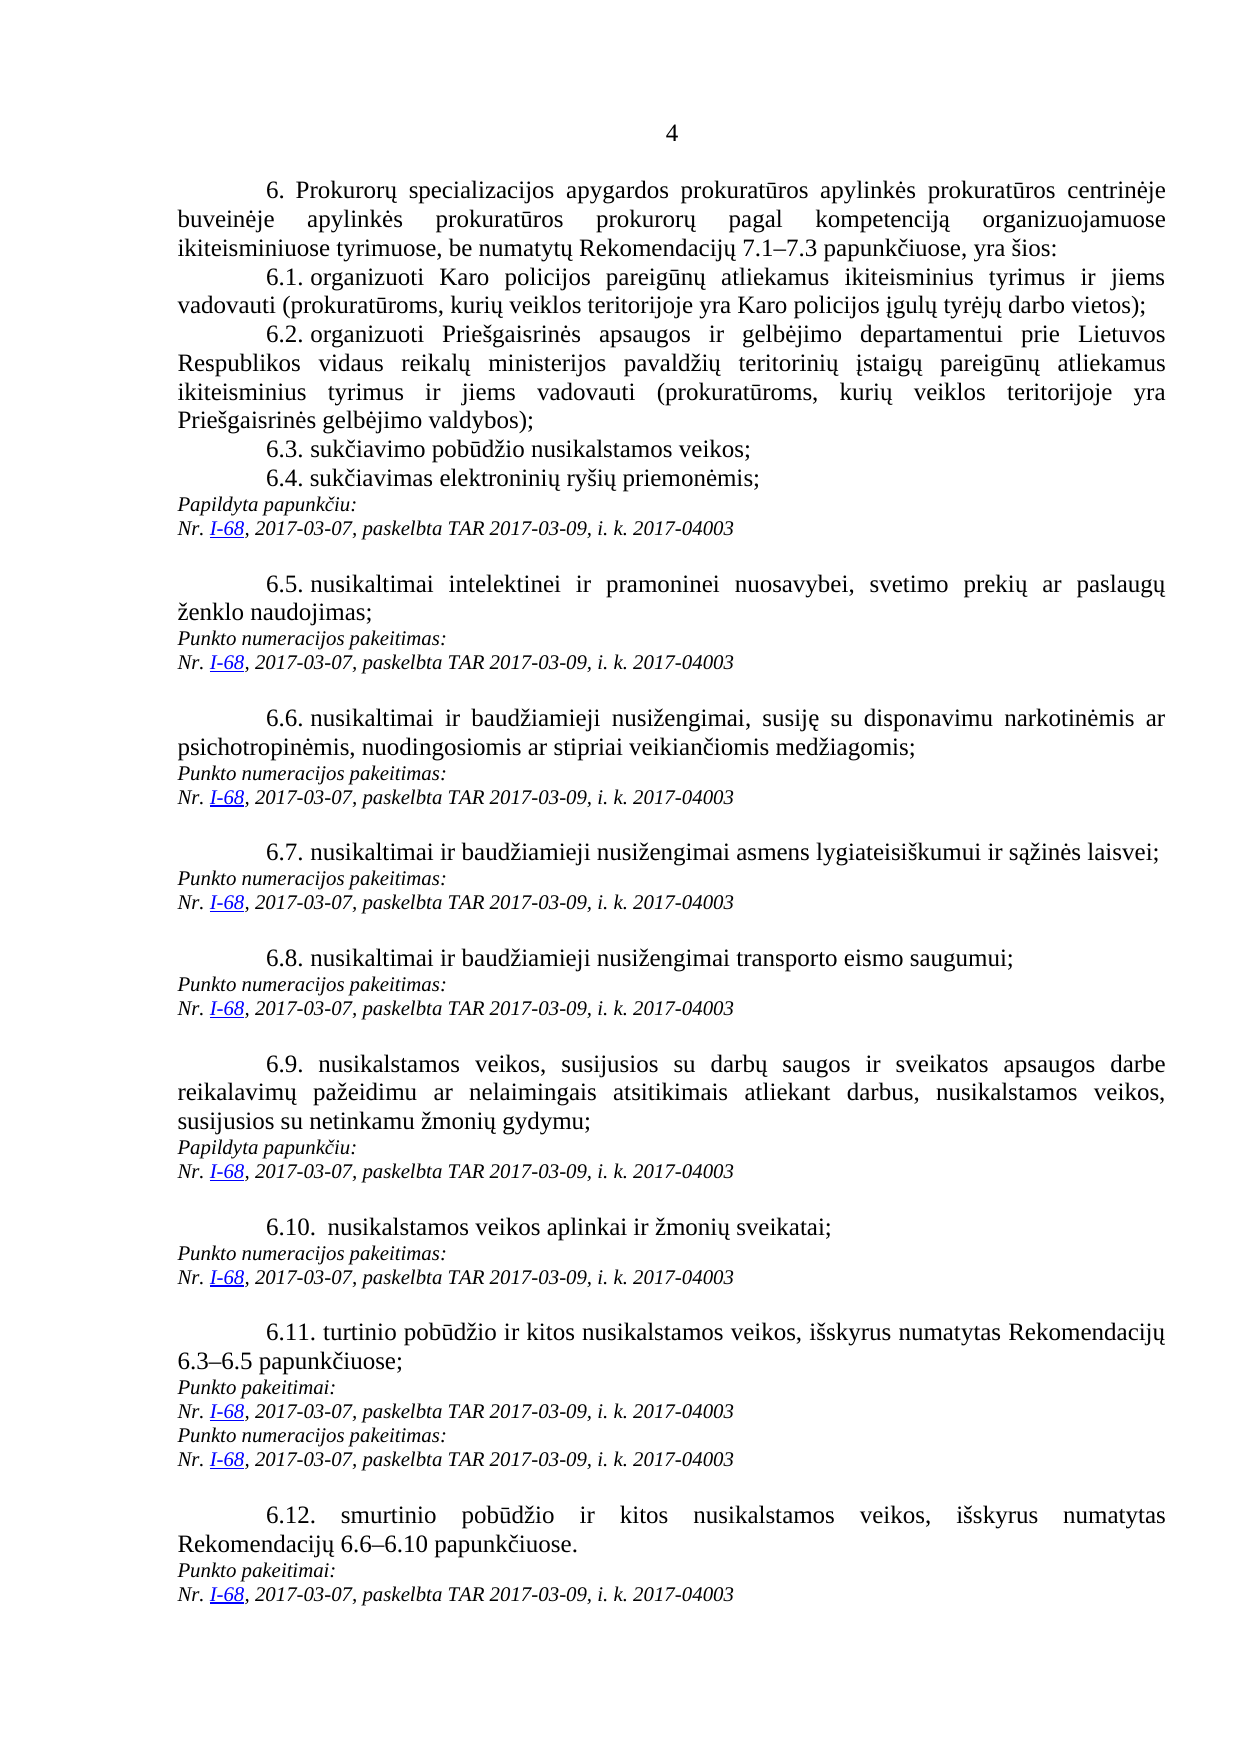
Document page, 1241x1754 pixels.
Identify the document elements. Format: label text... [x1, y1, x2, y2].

text Nr. I-68, 2017-03-07, paskelbta TAR 2017-03-09, i. k. 2017-04003 [177, 890, 1166, 914]
text Punkto numeracijos pakeitimas: [177, 761, 1166, 785]
text Nr. I-68, 2017-03-07, paskelbta TAR 2017-03-09, i. k. 2017-04003 [177, 1399, 1166, 1423]
text Punkto numeracijos pakeitimas: [177, 626, 1166, 650]
text Punkto pakeitimai: [177, 1375, 1166, 1399]
text Punkto numeracijos pakeitimas: [177, 1241, 1166, 1265]
text 6.12. smurtinio pobūdžio ir kitos nusikalstamos veikos, išskyrus numatytas Rekomendacijų 6.6–6.10 papunkčiuose. [177, 1500, 1166, 1557]
text 6.9. nusikalstamos veikos, susijusios su darbų saugos ir sveikatos apsaugos darbe reikalavimų pažeidimu ar nelaimingais atsitikimais atliekant darbus, nusikalstamos veikos, susijusios su netinkamu žmonių gydymu; [177, 1049, 1166, 1135]
text 6.3. sukčiavimo pobūdžio nusikalstamos veikos; [177, 434, 1166, 463]
text 6.2. organizuoti Priešgaisrinės apsaugos ir gelbėjimo departamentui prie Lietuvos Respublikos vidaus reikalų ministerijos pavaldžių teritorinių įstaigų pareigūnų atliekamus ikiteisminius tyrimus ir jiems vadovauti (prokuratūroms, kurių veiklos teritorijoje yra Priešgaisrinės gelbėjimo valdybos); [177, 319, 1166, 434]
text Nr. I-68, 2017-03-07, paskelbta TAR 2017-03-09, i. k. 2017-04003 [177, 785, 1166, 809]
text 6.10. nusikalstamos veikos aplinkai ir žmonių sveikatai; [177, 1212, 1166, 1241]
text 6.1. organizuoti Karo policijos pareigūnų atliekamus ikiteisminius tyrimus ir jiems vadovauti (prokuratūroms, kurių veiklos teritorijoje yra Karo policijos įgulų tyrėjų darbo vietos); [177, 262, 1166, 319]
text Nr. I-68, 2017-03-07, paskelbta TAR 2017-03-09, i. k. 2017-04003 [177, 1159, 1166, 1183]
text Nr. I-68, 2017-03-07, paskelbta TAR 2017-03-09, i. k. 2017-04003 [177, 1265, 1166, 1289]
text Papildyta papunkčiu: [177, 1135, 1166, 1159]
text 6.6. nusikaltimai ir baudžiamieji nusižengimai, susiję su disponavimu narkotinėmis ar psichotropinėmis, nuodingosiomis ar stipriai veikiančiomis medžiagomis; [177, 703, 1166, 761]
text 6.5. nusikaltimai intelektinei ir pramoninei nuosavybei, svetimo prekių ar paslaugų ženklo naudojimas; [177, 569, 1166, 626]
text Nr. I-68, 2017-03-07, paskelbta TAR 2017-03-09, i. k. 2017-04003 [177, 996, 1166, 1020]
text 6.11. turtinio pobūdžio ir kitos nusikalstamos veikos, išskyrus numatytas Rekomendacijų 6.3–6.5 papunkčiuose; [177, 1317, 1166, 1375]
text Nr. I-68, 2017-03-07, paskelbta TAR 2017-03-09, i. k. 2017-04003 [177, 1447, 1166, 1471]
text 6. Prokurorų specializacijos apygardos prokuratūros apylinkės prokuratūros centrinėje buveinėje apylinkės prokuratūros prokurorų pagal kompetenciją organizuojamuose ikiteisminiuose tyrimuose, be numatytų Rekomendacijų 7.1–7.3 papunkčiuose, yra šios: [177, 176, 1166, 262]
text Nr. I-68, 2017-03-07, paskelbta TAR 2017-03-09, i. k. 2017-04003 [177, 650, 1166, 674]
text Punkto pakeitimai: [177, 1557, 1166, 1582]
text Nr. I-68, 2017-03-07, paskelbta TAR 2017-03-09, i. k. 2017-04003 [177, 1582, 1166, 1606]
text 6.7. nusikaltimai ir baudžiamieji nusižengimai asmens lygiateisiškumui ir sąžinės laisvei; [177, 837, 1166, 866]
text 6.8. nusikaltimai ir baudžiamieji nusižengimai transporto eismo saugumui; [177, 943, 1166, 972]
text 6.4. sukčiavimas elektroninių ryšių priemonėmis; [177, 463, 1166, 492]
text Papildyta papunkčiu: [177, 492, 1166, 516]
text Punkto numeracijos pakeitimas: [177, 866, 1166, 890]
text Punkto numeracijos pakeitimas: [177, 972, 1166, 996]
text Punkto numeracijos pakeitimas: [177, 1423, 1166, 1447]
text Nr. I-68, 2017-03-07, paskelbta TAR 2017-03-09, i. k. 2017-04003 [177, 516, 1166, 540]
